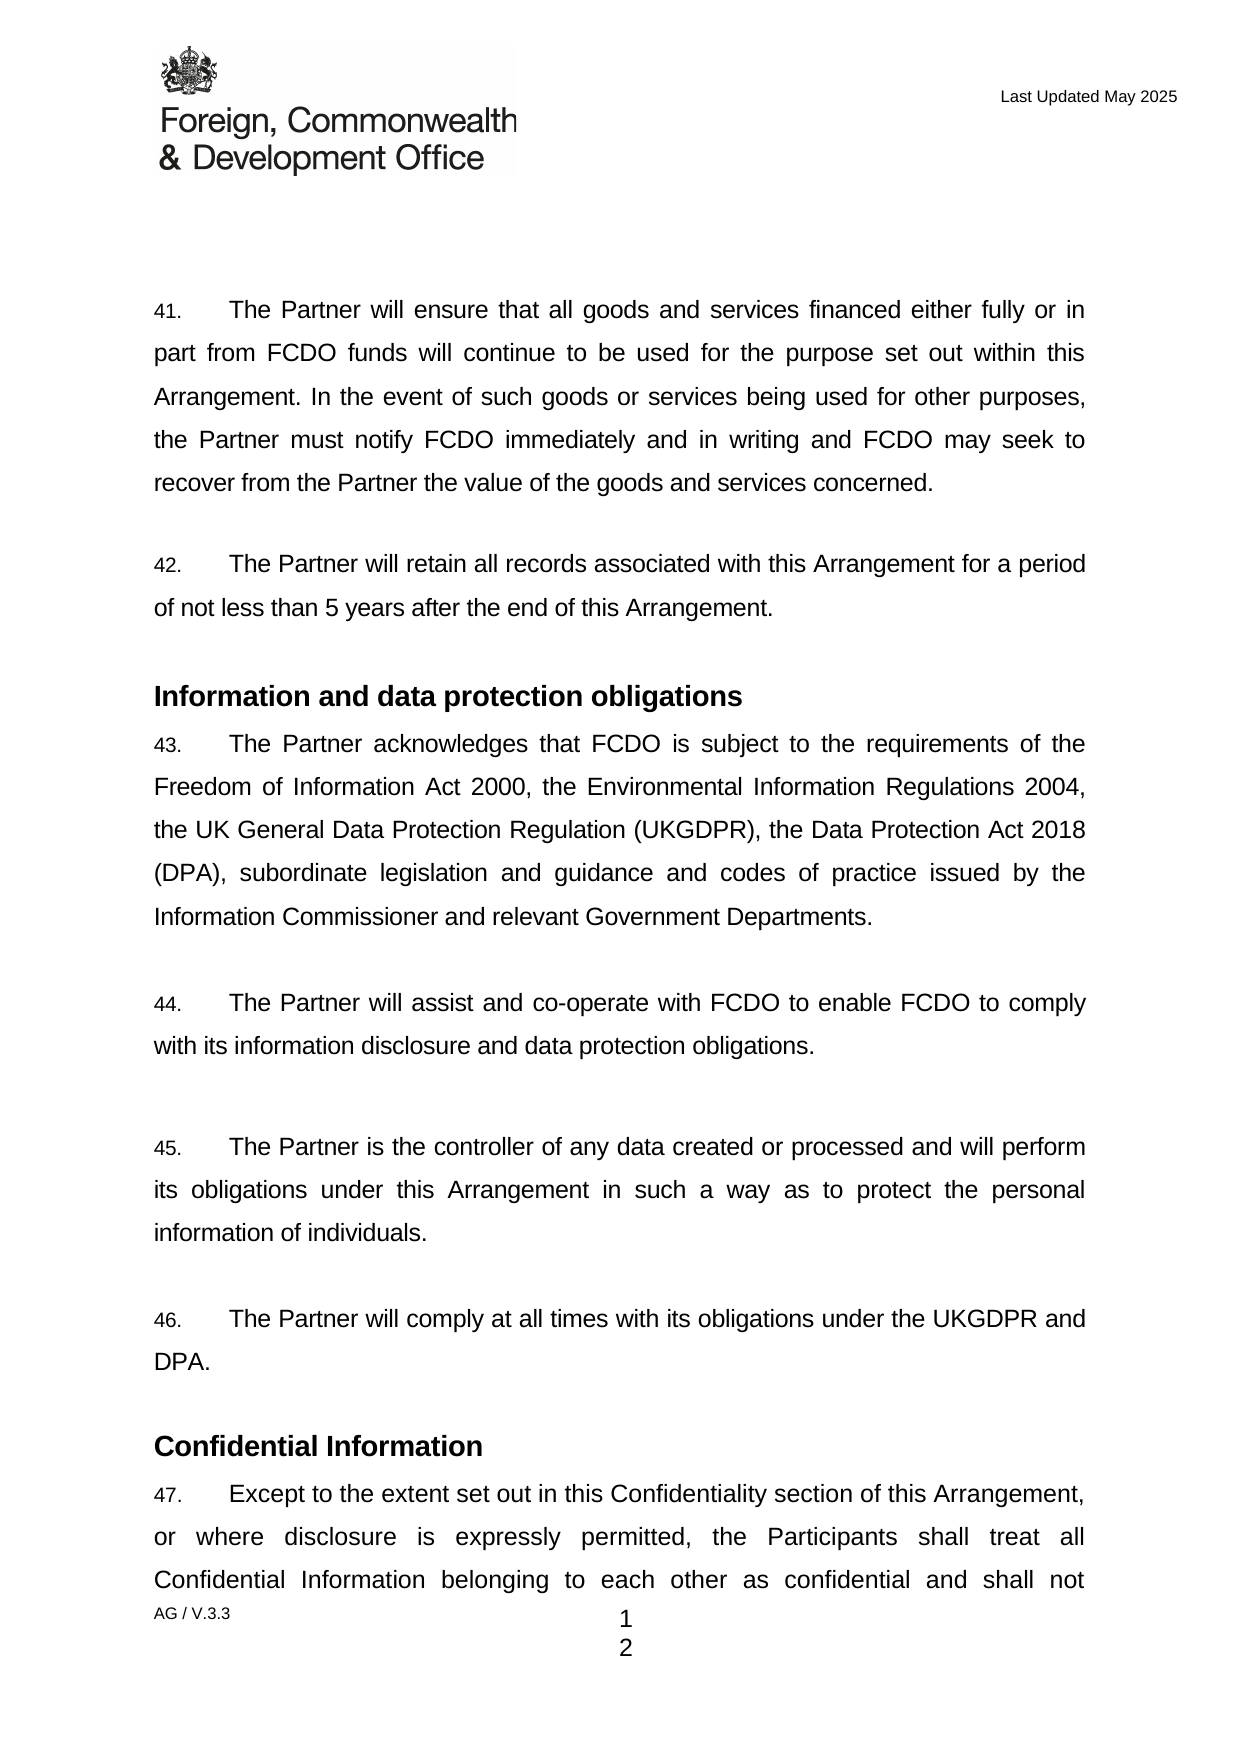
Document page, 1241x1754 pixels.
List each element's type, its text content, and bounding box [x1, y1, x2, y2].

list The Partner will assist and co-operate with FCDO to enable FCDO to comply with its information disclosure and data protection obligations. [153, 988, 1087, 1060]
text Confidential Information [153, 1429, 1087, 1462]
list The Partner is the controller of any data created or processed and will perform its obligations under this Arrangement in such a way as to protect the personal information of individuals. [153, 1132, 1087, 1247]
list The Partner acknowledges that FCDO is subject to the requirements of the Freedom of Information Act 2000, the Environmental Information Regulations 2004, the UK General Data Protection Regulation (UKGDPR), the Data Protection Act 2018 (DPA), subordinate legislation and guidance and codes of practice issued by the Information Commissioner and relevant Government Departments. [153, 729, 1087, 930]
text Information and data protection obligations [153, 679, 1087, 712]
list Except to the extent set out in this Confidentiality section of this Arrangement, or where disclosure is expressly permitted, the Participants shall treat all Confidential Information belonging to each other as confidential and shall not [153, 1479, 1087, 1594]
list The Partner will ensure that all goods and services financed either fully or in part from FCDO funds will continue to be used for the purpose set out within this Arrangement. In the event of such goods or services being used for other purposes, the Partner must notify FCDO immediately and in writing and FCDO may seek to recover from the Partner the value of the goods and services concerned. [153, 295, 1087, 497]
list The Partner will retain all records associated with this Arrangement for a period of not less than 5 years after the end of this Arrangement. [153, 549, 1087, 621]
list The Partner will comply at all times with its obligations under the UKGDPR and DPA. [153, 1304, 1087, 1376]
